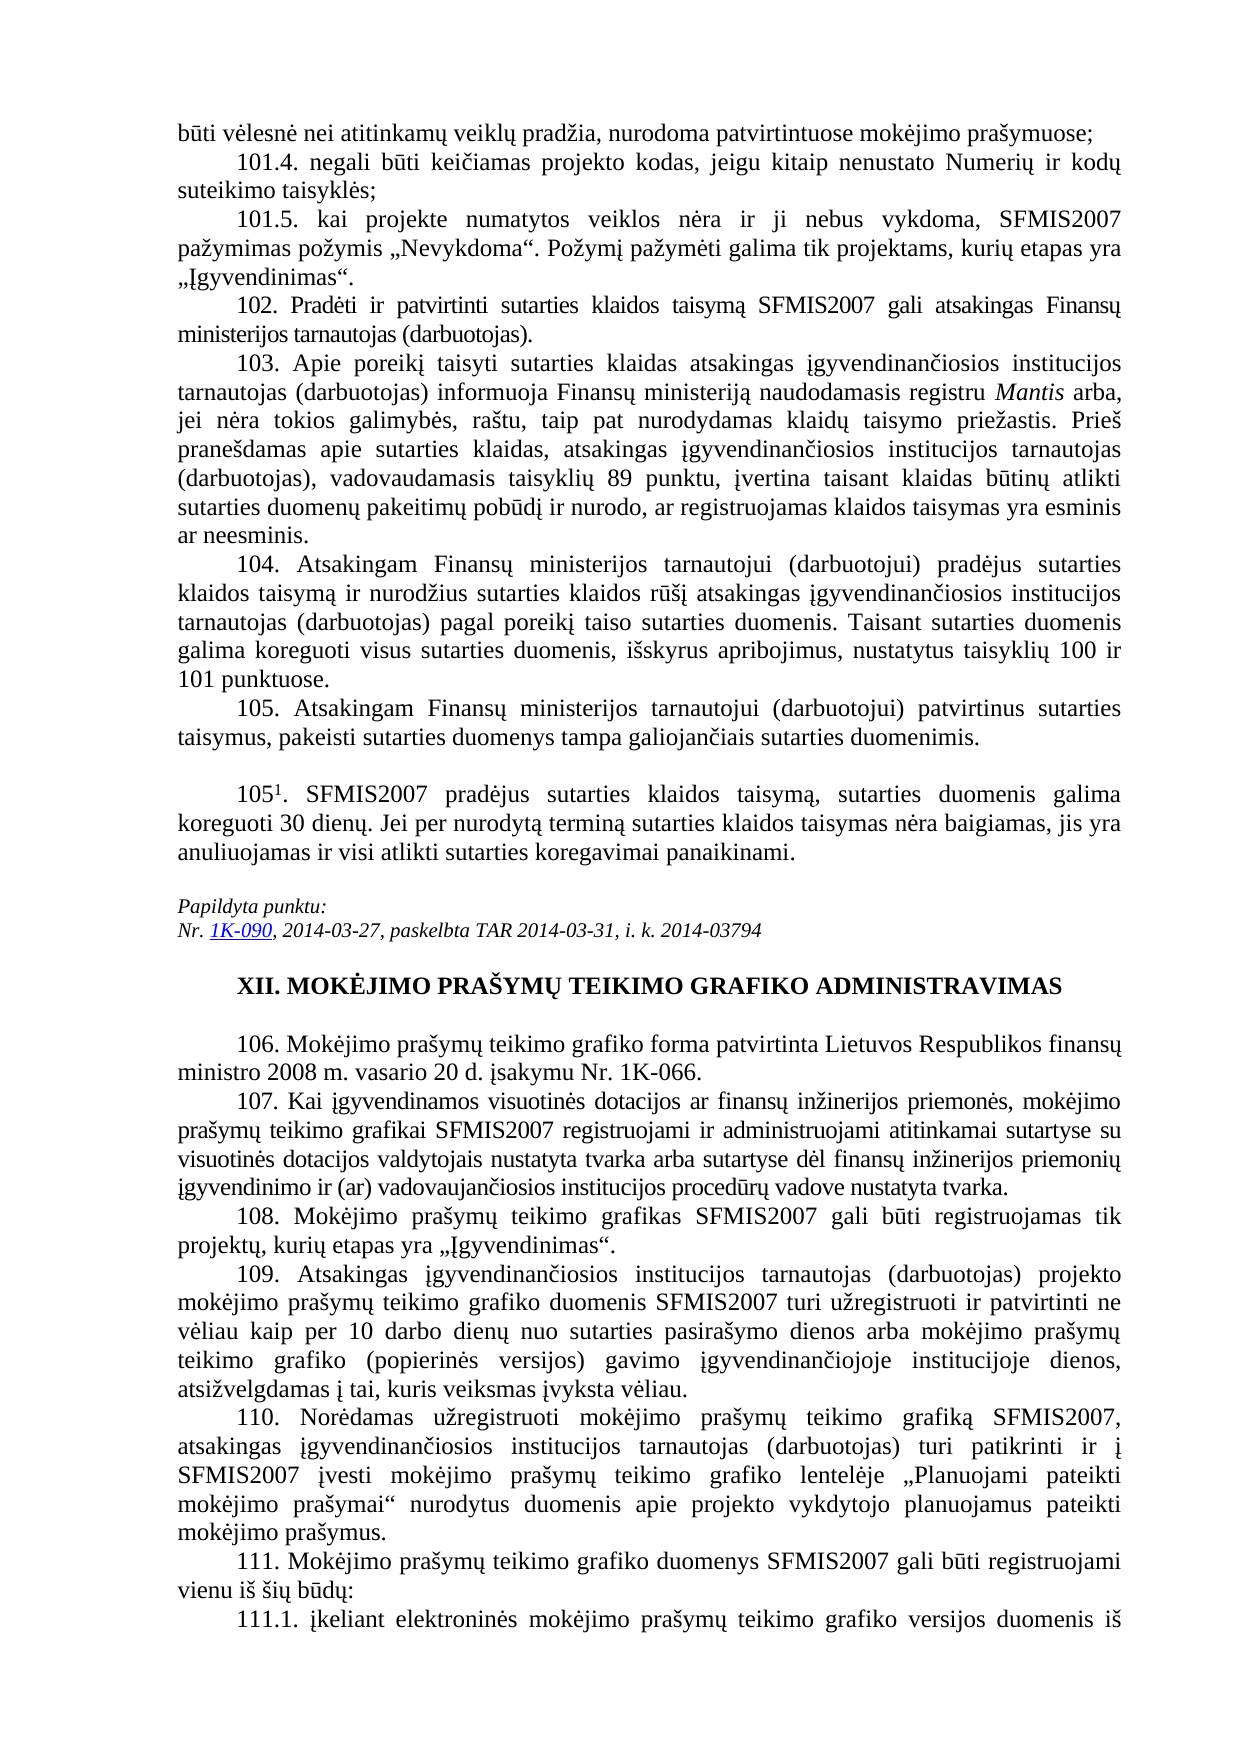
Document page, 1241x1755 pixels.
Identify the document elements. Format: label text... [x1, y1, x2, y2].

text 1051. SFMIS2007 pradėjus sutarties klaidos taisymą, sutarties duomenis galima koreguoti 30 dienų. Jei per nurodytą terminą sutarties klaidos taisymas nėra baigiamas, jis yra anuliuojamas ir visi atlikti sutarties koregavimai panaikinami. [177, 779, 1122, 866]
text 107. Kai įgyvendinamos visuotinės dotacijos ar finansų inžinerijos priemonės, mokėjimo prašymų teikimo grafikai SFMIS2007 registruojami ir administruojami atitinkamai sutartyse su visuotinės dotacijos valdytojais nustatyta tvarka arba sutartyse dėl finansų inžinerijos priemonių įgyvendinimo ir (ar) vadovaujančiosios institucijos procedūrų vadove nustatyta tvarka. [177, 1086, 1122, 1201]
text 110. Norėdamas užregistruoti mokėjimo prašymų teikimo grafiką SFMIS2007, atsakingas įgyvendinančiosios institucijos tarnautojas (darbuotojas) turi patikrinti ir į SFMIS2007 įvesti mokėjimo prašymų teikimo grafiko lentelėje „Planuojami pateikti mokėjimo prašymai“ nurodytus duomenis apie projekto vykdytojo planuojamus pateikti mokėjimo prašymus. [177, 1402, 1122, 1546]
text 111. Mokėjimo prašymų teikimo grafiko duomenys SFMIS2007 gali būti registruojami vienu iš šių būdų: [177, 1546, 1122, 1604]
text 103. Apie poreikį taisyti sutarties klaidas atsakingas įgyvendinančiosios institucijos tarnautojas (darbuotojas) informuoja Finansų ministeriją naudodamasis registru Mantis arba, jei nėra tokios galimybės, raštu, taip pat nurodydamas klaidų taisymo priežastis. Prieš pranešdamas apie sutarties klaidas, atsakingas įgyvendinančiosios institucijos tarnautojas (darbuotojas), vadovaudamasis taisyklių 89 punktu, įvertina taisant klaidas būtinų atlikti sutarties duomenų pakeitimų pobūdį ir nurodo, ar registruojamas klaidos taisymas yra esminis ar neesminis. [177, 348, 1122, 549]
text Nr. 1K-090, 2014-03-27, paskelbta TAR 2014-03-31, i. k. 2014-03794 [177, 918, 1122, 942]
text Papildyta punktu: [177, 894, 1122, 918]
text 106. Mokėjimo prašymų teikimo grafiko forma patvirtinta Lietuvos Respublikos finansų ministro 2008 m. vasario 20 d. įsakymu Nr. 1K-066. [177, 1029, 1122, 1086]
text būti vėlesnė nei atitinkamų veiklų pradžia, nurodoma patvirtintuose mokėjimo prašymuose; [177, 118, 1122, 147]
text 111.1. įkeliant elektroninės mokėjimo prašymų teikimo grafiko versijos duomenis iš [177, 1604, 1122, 1632]
text 105. Atsakingam Finansų ministerijos tarnautojui (darbuotojui) patvirtinus sutarties taisymus, pakeisti sutarties duomenys tampa galiojančiais sutarties duomenimis. [177, 693, 1122, 751]
text XII. MOKĖJIMO PRAŠYMŲ TEIKIMO GRAFIKO ADMINISTRAVIMAS [177, 971, 1122, 1000]
text 102. Pradėti ir patvirtinti sutarties klaidos taisymą SFMIS2007 gali atsakingas Finansų ministerijos tarnautojas (darbuotojas). [177, 291, 1122, 348]
text 108. Mokėjimo prašymų teikimo grafikas SFMIS2007 gali būti registruojamas tik projektų, kurių etapas yra „Įgyvendinimas“. [177, 1201, 1122, 1259]
text 101.4. negali būti keičiamas projekto kodas, jeigu kitaip nenustato Numerių ir kodų suteikimo taisyklės; [177, 147, 1122, 204]
text 104. Atsakingam Finansų ministerijos tarnautojui (darbuotojui) pradėjus sutarties klaidos taisymą ir nurodžius sutarties klaidos rūšį atsakingas įgyvendinančiosios institucijos tarnautojas (darbuotojas) pagal poreikį taiso sutarties duomenis. Taisant sutarties duomenis galima koreguoti visus sutarties duomenis, išskyrus apribojimus, nustatytus taisyklių 100 ir 101 punktuose. [177, 549, 1122, 693]
text 101.5. kai projekte numatytos veiklos nėra ir ji nebus vykdoma, SFMIS2007 pažymimas požymis „Nevykdoma“. Požymį pažymėti galima tik projektams, kurių etapas yra „Įgyvendinimas“. [177, 204, 1122, 291]
text 109. Atsakingas įgyvendinančiosios institucijos tarnautojas (darbuotojas) projekto mokėjimo prašymų teikimo grafiko duomenis SFMIS2007 turi užregistruoti ir patvirtinti ne vėliau kaip per 10 darbo dienų nuo sutarties pasirašymo dienos arba mokėjimo prašymų teikimo grafiko (popierinės versijos) gavimo įgyvendinančiojoje institucijoje dienos, atsižvelgdamas į tai, kuris veiksmas įvyksta vėliau. [177, 1259, 1122, 1402]
